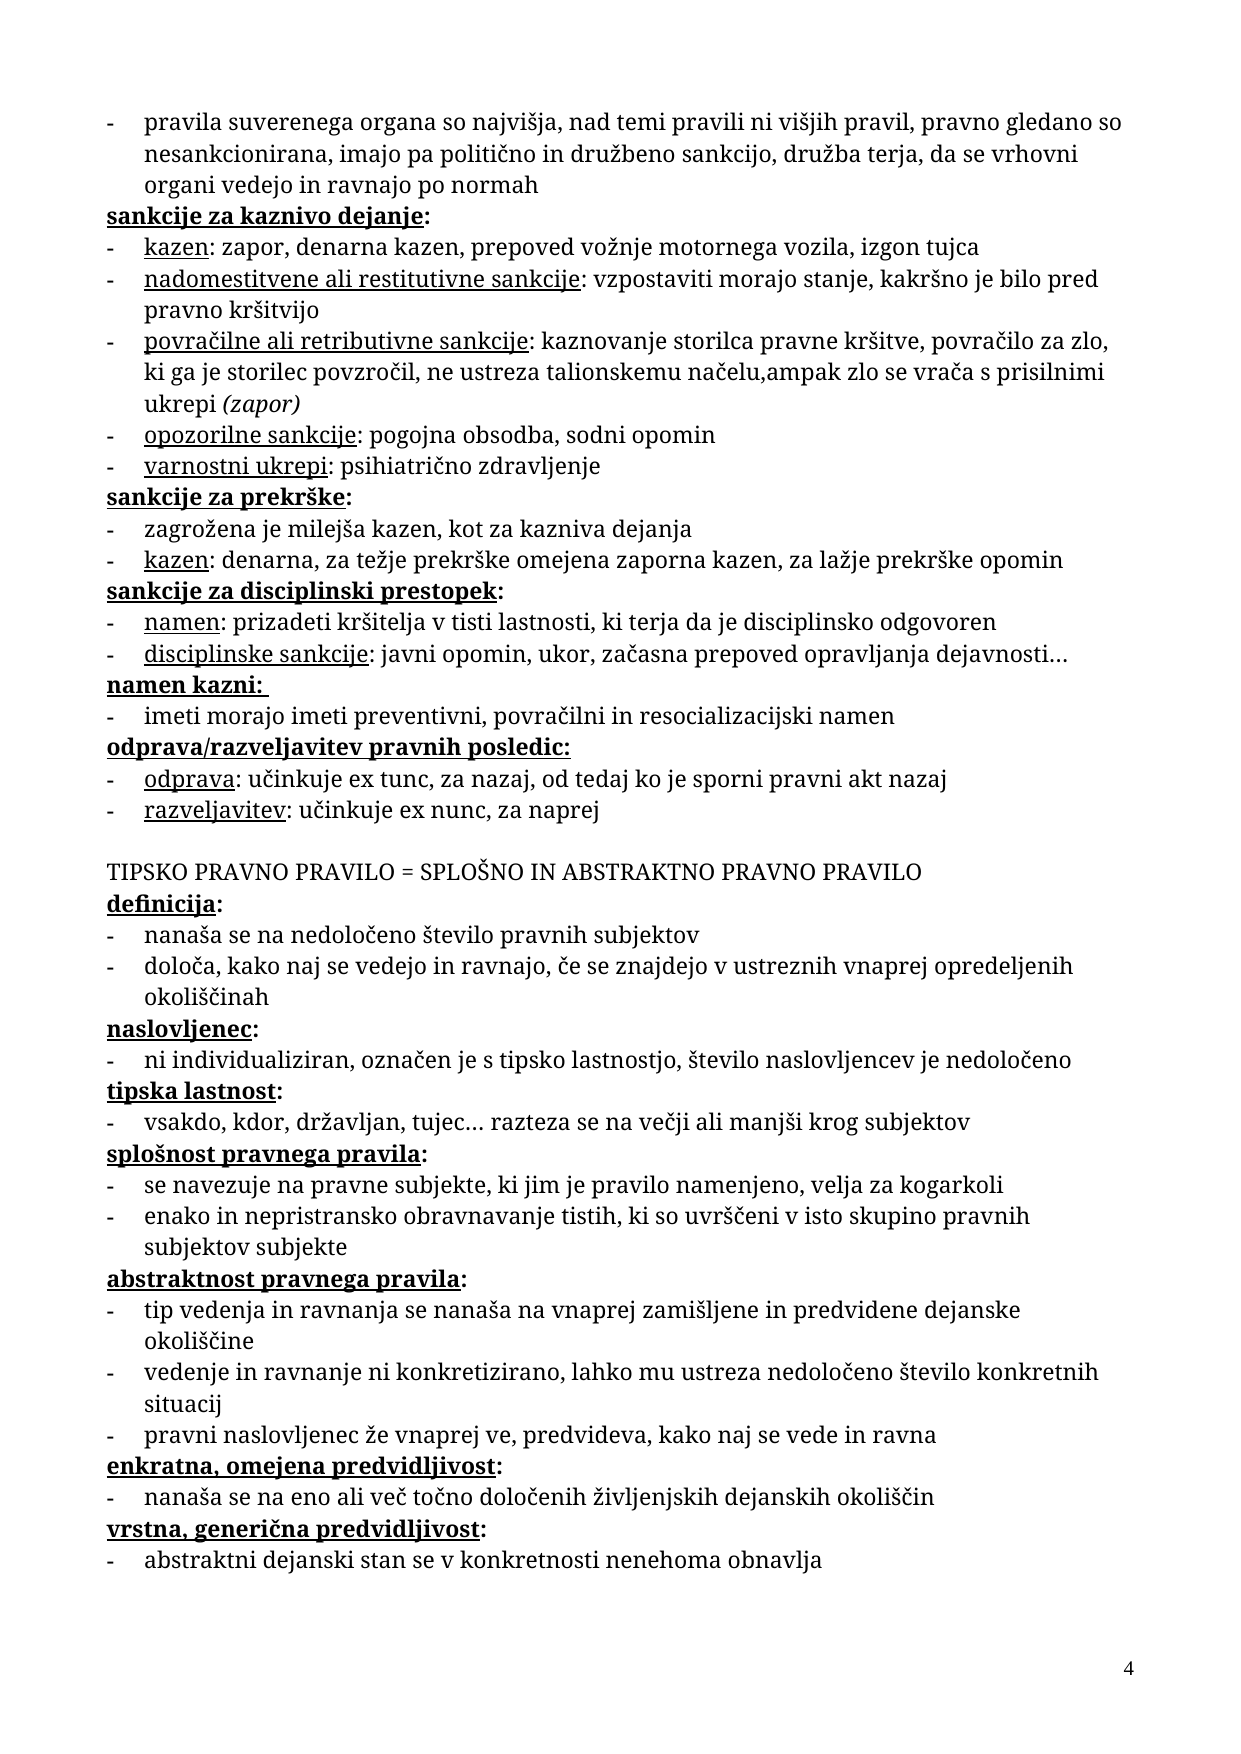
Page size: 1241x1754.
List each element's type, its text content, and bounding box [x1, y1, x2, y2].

list odprava: učinkuje ex tunc, za nazaj, od tedaj ko je sporni pravni akt nazaj [106, 763, 1134, 794]
list abstraktni dejanski stan se v konkretnosti nenehoma obnavlja [106, 1544, 1134, 1575]
list tip vedenja in ravnanja se nanaša na vnaprej zamišljene in predvidene dejanske okoliščine [106, 1294, 1134, 1356]
text definicija: [106, 888, 1134, 919]
list ni individualiziran, označen je s tipsko lastnostjo, število naslovljencev je nedoločeno [106, 1044, 1134, 1075]
list enako in nepristransko obravnavanje tistih, ki so uvrščeni v isto skupino pravnih subjektov subjekte [106, 1200, 1134, 1263]
text namen kazni: [106, 669, 1134, 700]
list nanaša se na nedoločeno število pravnih subjektov [106, 919, 1134, 950]
list določa, kako naj se vedejo in ravnajo, če se znajdejo v ustreznih vnaprej opredeljenih okoliščinah [106, 950, 1134, 1013]
list vedenje in ravnanje ni konkretizirano, lahko mu ustreza nedoločeno število konkretnih situacij [106, 1356, 1134, 1419]
text sankcije za disciplinski prestopek: [106, 575, 1134, 606]
list se navezuje na pravne subjekte, ki jim je pravilo namenjeno, velja za kogarkoli [106, 1169, 1134, 1200]
list imeti morajo imeti preventivni, povračilni in resocializacijski namen [106, 700, 1134, 731]
list pravila suverenega organa so najvišja, nad temi pravili ni višjih pravil, pravno gledano so nesankcionirana, imajo pa politično in družbeno sankcijo, družba terja, da se vrhovni organi vedejo in ravnajo po normah [106, 106, 1134, 200]
list opozorilne sankcije: pogojna obsodba, sodni opomin [106, 419, 1134, 450]
text sankcije za prekrške: [106, 481, 1134, 513]
list kazen: denarna, za težje prekrške omejena zaporna kazen, za lažje prekrške opomin [106, 544, 1134, 575]
list namen: prizadeti kršitelja v tisti lastnosti, ki terja da je disciplinsko odgovoren [106, 606, 1134, 638]
text odprava/razveljavitev pravnih posledic: [106, 731, 1134, 763]
list varnostni ukrepi: psihiatrično zdravljenje [106, 450, 1134, 481]
list nanaša se na eno ali več točno določenih življenjskih dejanskih okoliščin [106, 1481, 1134, 1513]
text splošnost pravnega pravila: [106, 1138, 1134, 1169]
text naslovljenec: [106, 1013, 1134, 1044]
list disciplinske sankcije: javni opomin, ukor, začasna prepoved opravljanja dejavnosti… [106, 638, 1134, 669]
list kazen: zapor, denarna kazen, prepoved vožnje motornega vozila, izgon tujca [106, 231, 1134, 263]
text sankcije za kaznivo dejanje: [106, 200, 1134, 231]
text TIPSKO PRAVNO PRAVILO = SPLOŠNO IN ABSTRAKTNO PRAVNO PRAVILO [106, 856, 1134, 888]
text abstraktnost pravnega pravila: [106, 1263, 1134, 1294]
list zagrožena je milejša kazen, kot za kazniva dejanja [106, 513, 1134, 544]
text tipska lastnost: [106, 1075, 1134, 1106]
list razveljavitev: učinkuje ex nunc, za naprej [106, 794, 1134, 825]
list povračilne ali retributivne sankcije: kaznovanje storilca pravne kršitve, povračilo za zlo, ki ga je storilec povzročil, ne ustreza talionskemu načelu,ampak zlo se vrača s prisilnimi ukrepi (zapor) [106, 325, 1134, 419]
list vsakdo, kdor, državljan, tujec… razteza se na večji ali manjši krog subjektov [106, 1106, 1134, 1138]
list pravni naslovljenec že vnaprej ve, predvideva, kako naj se vede in ravna [106, 1419, 1134, 1450]
text enkratna, omejena predvidljivost: [106, 1450, 1134, 1481]
text vrstna, generična predvidljivost: [106, 1513, 1134, 1544]
list nadomestitvene ali restitutivne sankcije: vzpostaviti morajo stanje, kakršno je bilo pred pravno kršitvijo [106, 263, 1134, 325]
